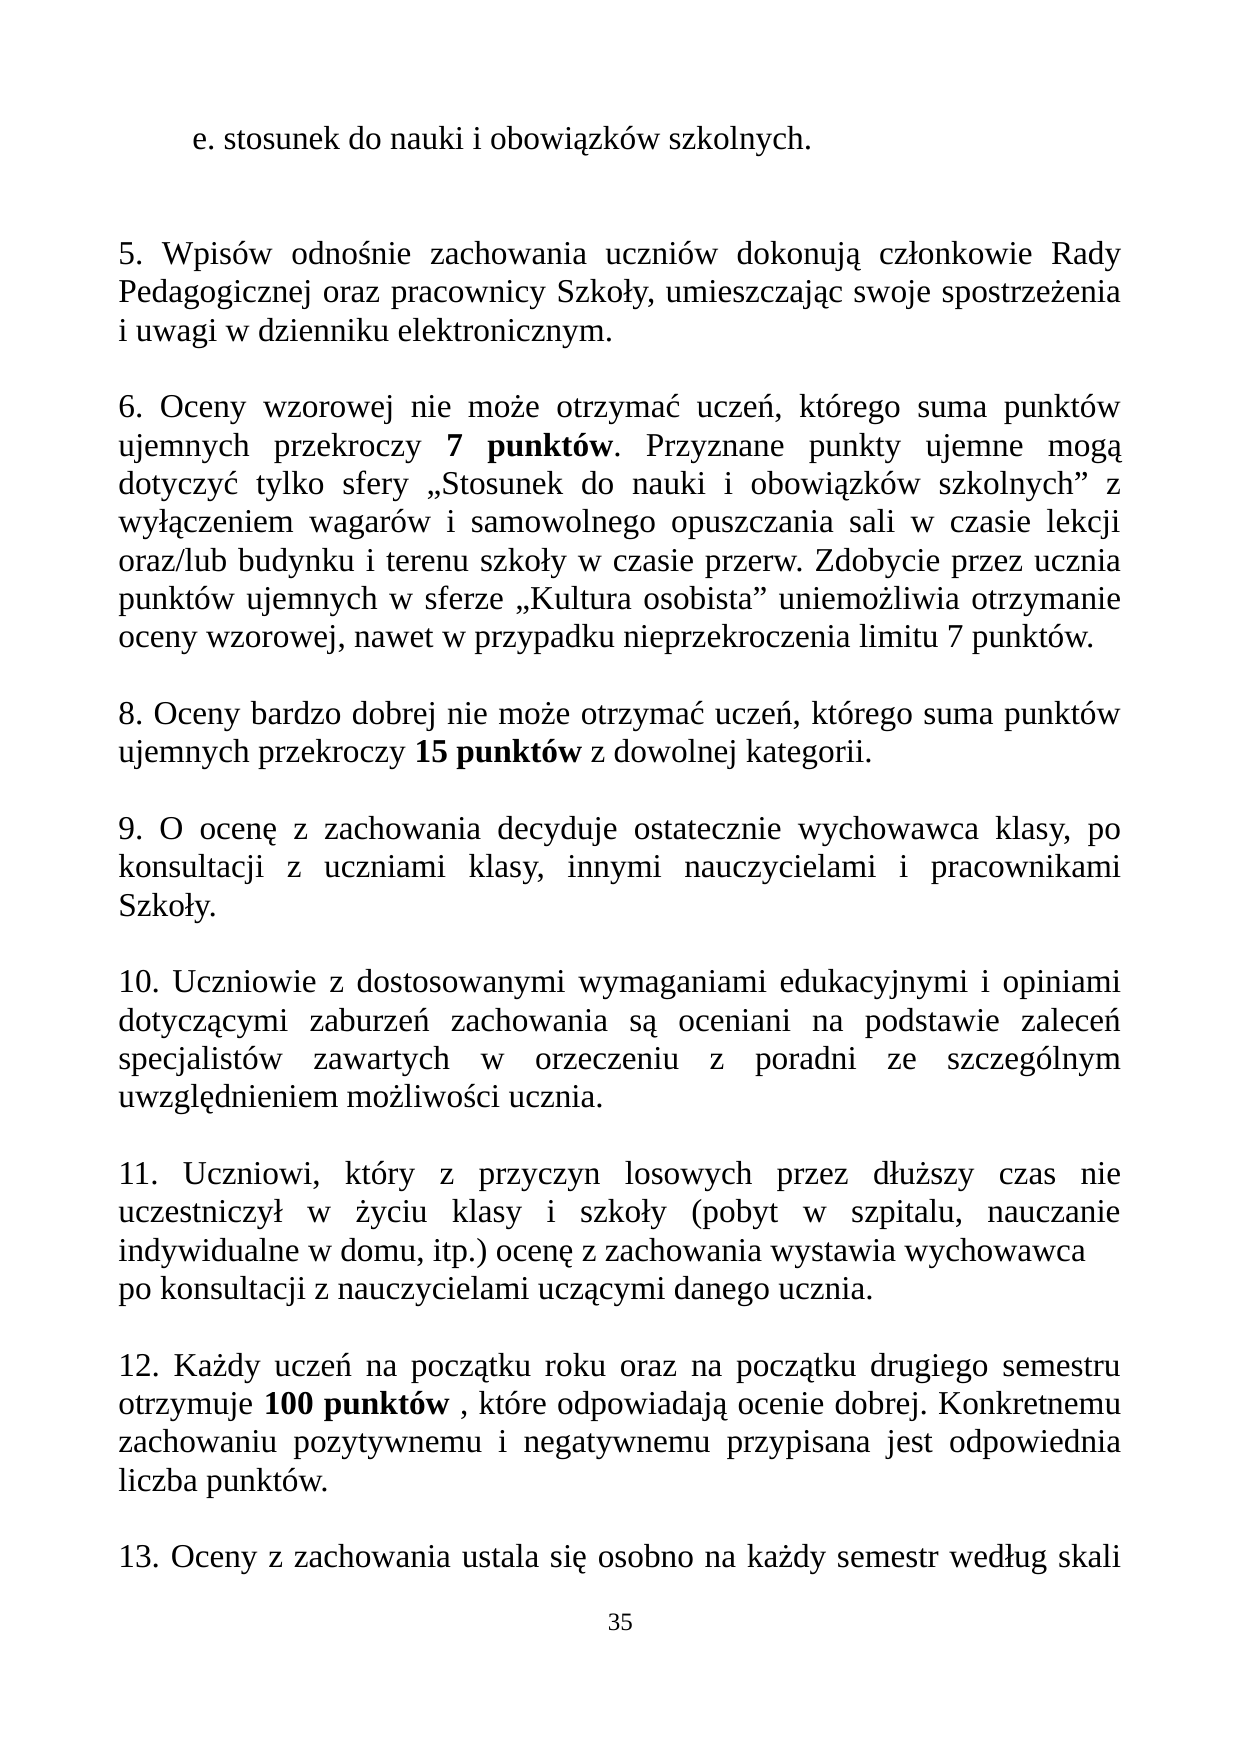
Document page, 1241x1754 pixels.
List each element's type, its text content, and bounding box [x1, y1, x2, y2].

text 5. Wpisów odnośnie zachowania uczniów dokonują członkowie Rady Pedagogicznej oraz pracownicy Szkoły, umieszczając swoje spostrzeżenia i uwagi w dzienniku elektronicznym. [118, 233, 1122, 348]
text po konsultacji z nauczycielami uczącymi danego ucznia. [118, 1268, 1122, 1306]
text 12. Każdy uczeń na początku roku oraz na początku drugiego semestru otrzymuje 100 punktów , które odpowiadają ocenie dobrej. Konkretnemu zachowaniu pozytywnemu i negatywnemu przypisana jest odpowiednia liczba punktów. [118, 1345, 1122, 1498]
text 8. Oceny bardzo dobrej nie może otrzymać uczeń, którego suma punktów ujemnych przekroczy 15 punktów z dowolnej kategorii. [118, 693, 1122, 770]
text 6. Oceny wzorowej nie może otrzymać uczeń, którego suma punktów ujemnych przekroczy 7 punktów. Przyznane punkty ujemne mogą dotyczyć tylko sfery „Stosunek do nauki i obowiązków szkolnych” z wyłączeniem wagarów i samowolnego opuszczania sali w czasie lekcji oraz/lub budynku i terenu szkoły w czasie przerw. Zdobycie przez ucznia punktów ujemnych w sferze „Kultura osobista” uniemożliwia otrzymanie oceny wzorowej, nawet w przypadku nieprzekroczenia limitu 7 punktów. [118, 386, 1122, 655]
text 11. Uczniowi, który z przyczyn losowych przez dłuższy czas nie uczestniczył w życiu klasy i szkoły (pobyt w szpitalu, nauczanie indywidualne w domu, itp.) ocenę z zachowania wystawia wychowawca [118, 1153, 1122, 1268]
text 13. Oceny z zachowania ustala się osobno na każdy semestr według skali [118, 1536, 1122, 1575]
text 10. Uczniowie z dostosowanymi wymaganiami edukacyjnymi i opiniami dotyczącymi zaburzeń zachowania są oceniani na podstawie zaleceń specjalistów zawartych w orzeczeniu z poradni ze szczególnym uwzględnieniem możliwości ucznia. [118, 961, 1122, 1115]
text e. stosunek do nauki i obowiązków szkolnych. [118, 118, 1122, 156]
text 9. O ocenę z zachowania decyduje ostatecznie wychowawca klasy, po konsultacji z uczniami klasy, innymi nauczycielami i pracownikami Szkoły. [118, 808, 1122, 923]
